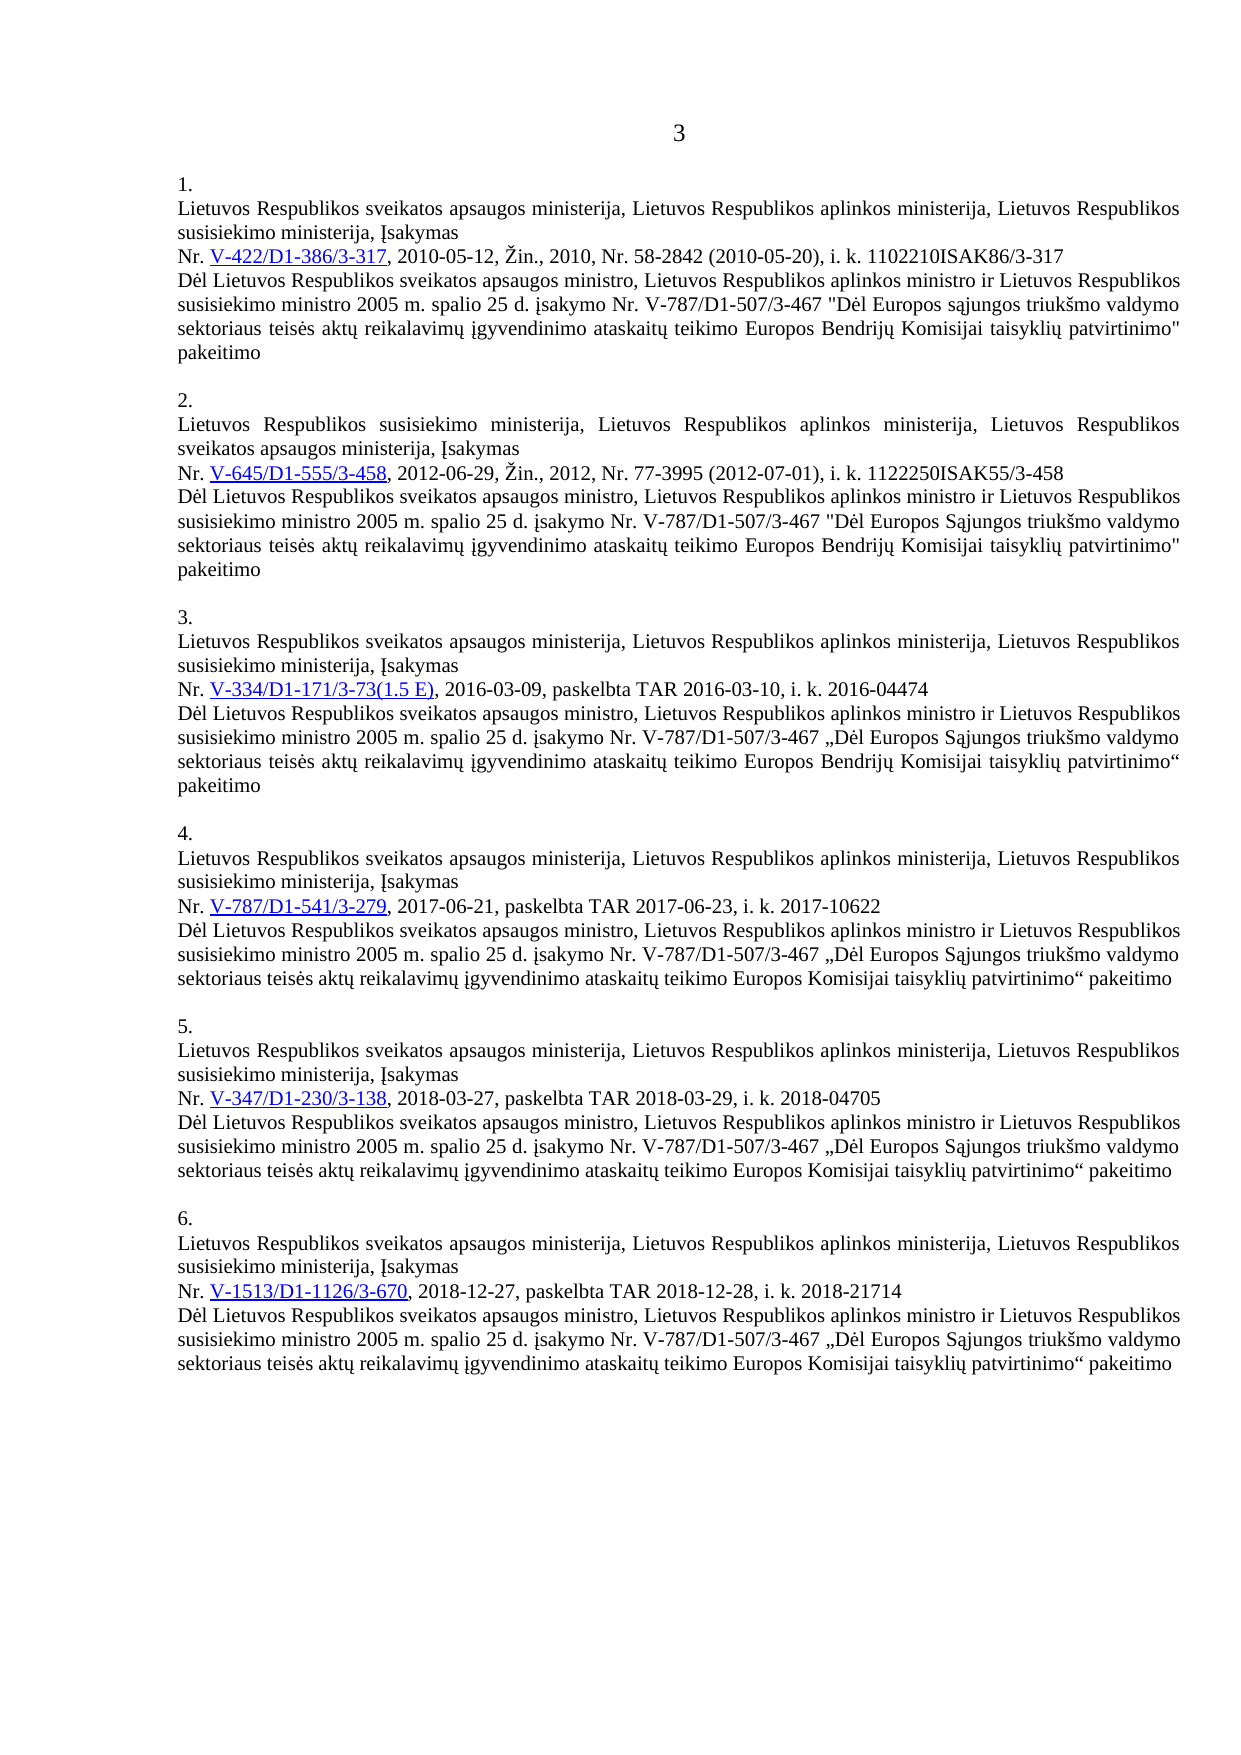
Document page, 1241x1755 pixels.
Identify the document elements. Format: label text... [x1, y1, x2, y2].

text Dėl Lietuvos Respublikos sveikatos apsaugos ministro, Lietuvos Respublikos aplinkos ministro ir Lietuvos Respublikos susisiekimo ministro 2005 m. spalio 25 d. įsakymo Nr. V-787/D1-507/3-467 „Dėl Europos Sąjungos triukšmo valdymo sektoriaus teisės aktų reikalavimų įgyvendinimo ataskaitų teikimo Europos Komisijai taisyklių patvirtinimo“ pakeitimo [177, 918, 1181, 990]
text Lietuvos Respublikos sveikatos apsaugos ministerija, Lietuvos Respublikos aplinkos ministerija, Lietuvos Respublikos susisiekimo ministerija, Įsakymas [177, 845, 1181, 893]
text Dėl Lietuvos Respublikos sveikatos apsaugos ministro, Lietuvos Respublikos aplinkos ministro ir Lietuvos Respublikos susisiekimo ministro 2005 m. spalio 25 d. įsakymo Nr. V-787/D1-507/3-467 "Dėl Europos sąjungos triukšmo valdymo sektoriaus teisės aktų reikalavimų įgyvendinimo ataskaitų teikimo Europos Bendrijų Komisijai taisyklių patvirtinimo" pakeitimo [177, 268, 1181, 364]
text Nr. V-645/D1-555/3-458, 2012-06-29, Žin., 2012, Nr. 77-3995 (2012-07-01), i. k. 1122250ISAK55/3-458 [177, 460, 1181, 484]
text 1. [177, 172, 1181, 196]
text 2. [177, 388, 1181, 412]
text Dėl Lietuvos Respublikos sveikatos apsaugos ministro, Lietuvos Respublikos aplinkos ministro ir Lietuvos Respublikos susisiekimo ministro 2005 m. spalio 25 d. įsakymo Nr. V-787/D1-507/3-467 „Dėl Europos Sąjungos triukšmo valdymo sektoriaus teisės aktų reikalavimų įgyvendinimo ataskaitų teikimo Europos Komisijai taisyklių patvirtinimo“ pakeitimo [177, 1303, 1181, 1375]
text Nr. V-422/D1-386/3-317, 2010-05-12, Žin., 2010, Nr. 58-2842 (2010-05-20), i. k. 1102210ISAK86/3-317 [177, 244, 1181, 268]
text Nr. V-334/D1-171/3-73(1.5 E), 2016-03-09, paskelbta TAR 2016-03-10, i. k. 2016-04474 [177, 677, 1181, 701]
text Dėl Lietuvos Respublikos sveikatos apsaugos ministro, Lietuvos Respublikos aplinkos ministro ir Lietuvos Respublikos susisiekimo ministro 2005 m. spalio 25 d. įsakymo Nr. V-787/D1-507/3-467 „Dėl Europos Sąjungos triukšmo valdymo sektoriaus teisės aktų reikalavimų įgyvendinimo ataskaitų teikimo Europos Komisijai taisyklių patvirtinimo“ pakeitimo [177, 1110, 1181, 1182]
text Dėl Lietuvos Respublikos sveikatos apsaugos ministro, Lietuvos Respublikos aplinkos ministro ir Lietuvos Respublikos susisiekimo ministro 2005 m. spalio 25 d. įsakymo Nr. V-787/D1-507/3-467 "Dėl Europos Sąjungos triukšmo valdymo sektoriaus teisės aktų reikalavimų įgyvendinimo ataskaitų teikimo Europos Bendrijų Komisijai taisyklių patvirtinimo" pakeitimo [177, 484, 1181, 581]
text 5. [177, 1014, 1181, 1038]
text 4. [177, 821, 1181, 845]
text Lietuvos Respublikos sveikatos apsaugos ministerija, Lietuvos Respublikos aplinkos ministerija, Lietuvos Respublikos susisiekimo ministerija, Įsakymas [177, 196, 1181, 244]
text Nr. V-1513/D1-1126/3-670, 2018-12-27, paskelbta TAR 2018-12-28, i. k. 2018-21714 [177, 1278, 1181, 1303]
text Lietuvos Respublikos sveikatos apsaugos ministerija, Lietuvos Respublikos aplinkos ministerija, Lietuvos Respublikos susisiekimo ministerija, Įsakymas [177, 629, 1181, 677]
text Nr. V-347/D1-230/3-138, 2018-03-27, paskelbta TAR 2018-03-29, i. k. 2018-04705 [177, 1086, 1181, 1110]
text Lietuvos Respublikos sveikatos apsaugos ministerija, Lietuvos Respublikos aplinkos ministerija, Lietuvos Respublikos susisiekimo ministerija, Įsakymas [177, 1230, 1181, 1278]
text 3. [177, 605, 1181, 629]
text 6. [177, 1206, 1181, 1230]
text Lietuvos Respublikos susisiekimo ministerija, Lietuvos Respublikos aplinkos ministerija, Lietuvos Respublikos sveikatos apsaugos ministerija, Įsakymas [177, 412, 1181, 460]
text Dėl Lietuvos Respublikos sveikatos apsaugos ministro, Lietuvos Respublikos aplinkos ministro ir Lietuvos Respublikos susisiekimo ministro 2005 m. spalio 25 d. įsakymo Nr. V-787/D1-507/3-467 „Dėl Europos Sąjungos triukšmo valdymo sektoriaus teisės aktų reikalavimų įgyvendinimo ataskaitų teikimo Europos Bendrijų Komisijai taisyklių patvirtinimo“ pakeitimo [177, 701, 1181, 797]
text Nr. V-787/D1-541/3-279, 2017-06-21, paskelbta TAR 2017-06-23, i. k. 2017-10622 [177, 893, 1181, 918]
text Lietuvos Respublikos sveikatos apsaugos ministerija, Lietuvos Respublikos aplinkos ministerija, Lietuvos Respublikos susisiekimo ministerija, Įsakymas [177, 1038, 1181, 1086]
